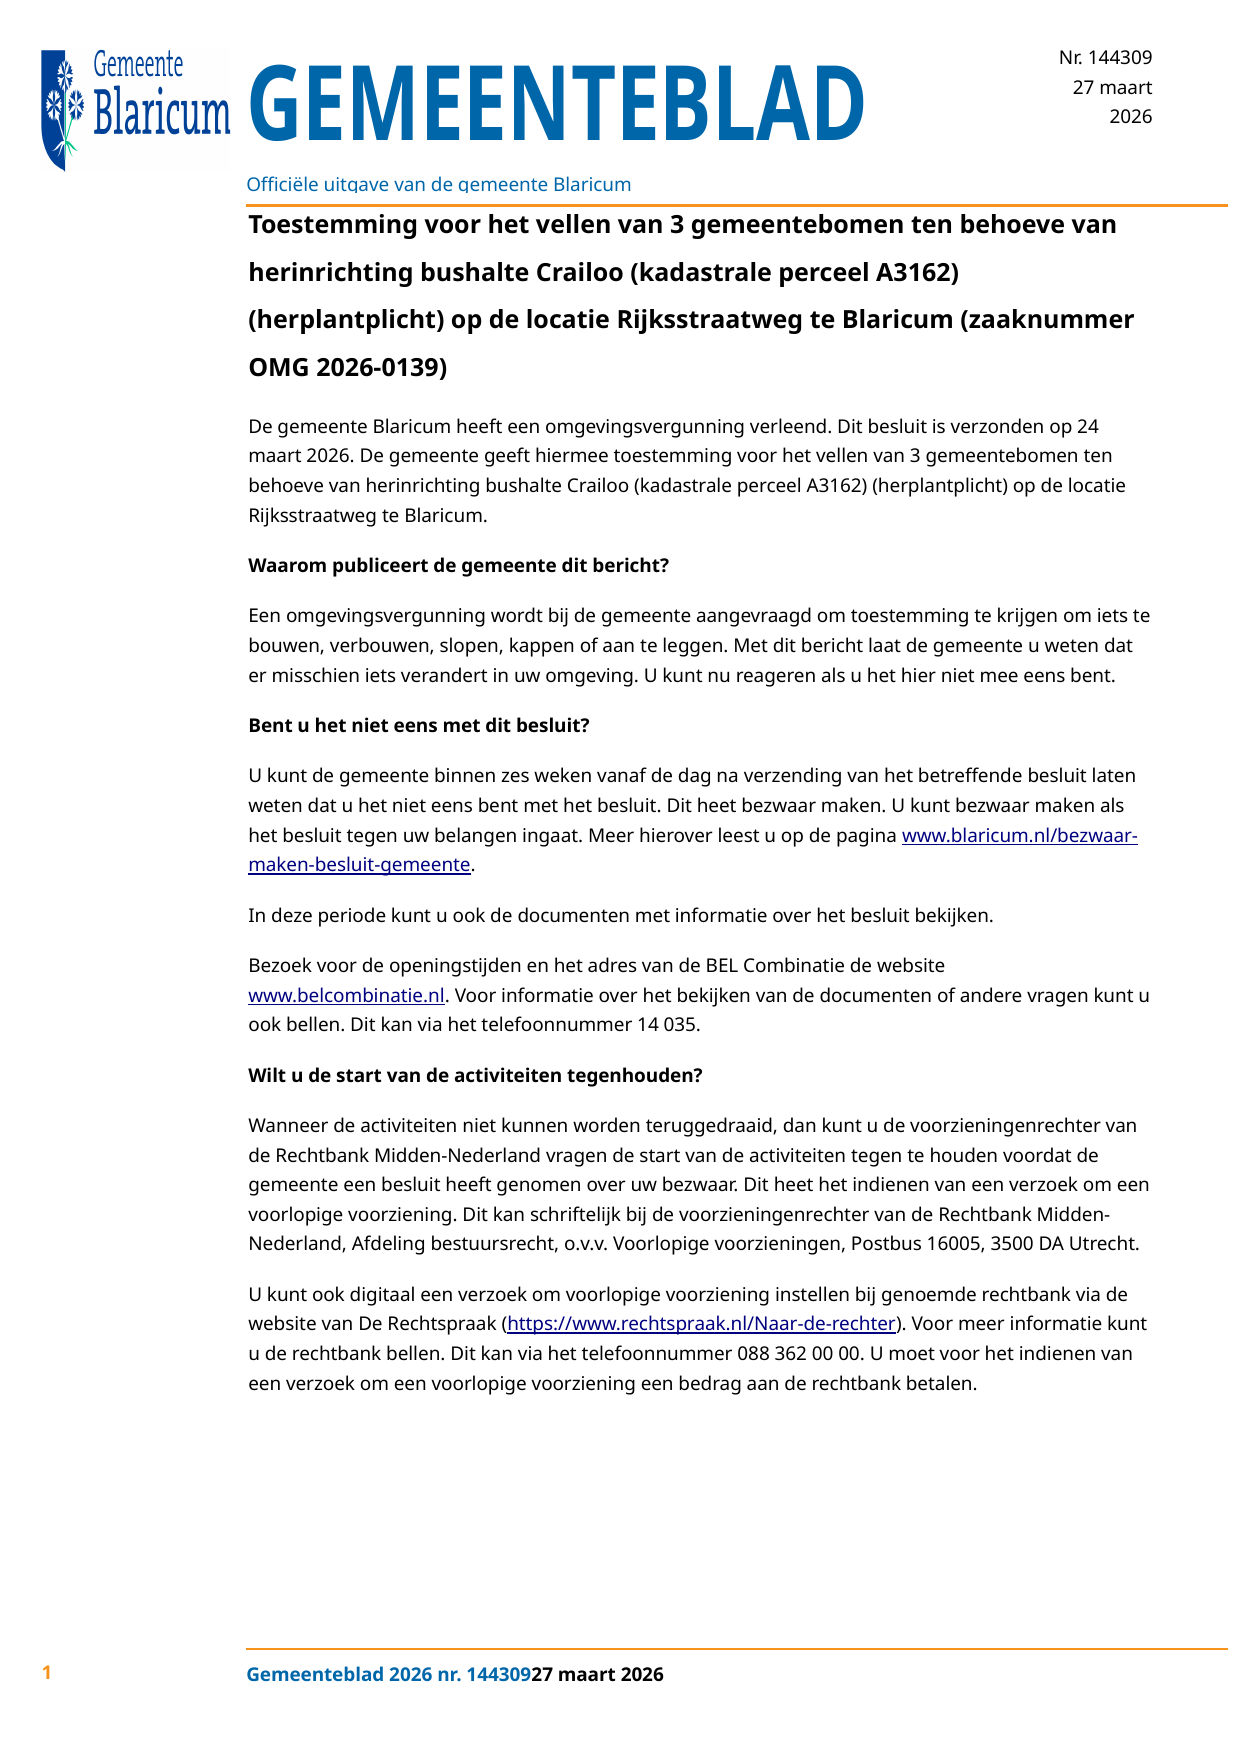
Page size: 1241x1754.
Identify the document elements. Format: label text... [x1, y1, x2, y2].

text Toestemming voor het vellen van 3 gemeentebomen ten behoeve van herinrichting bushalte Crailoo (kadastrale perceel A3162) (herplantplicht) op de locatie Rijksstraatweg te Blaricum (zaaknummer OMG 2026-0139) [248, 207, 1152, 384]
text Bent u het niet eens met dit besluit? [248, 712, 1152, 738]
text U kunt ook digitaal een verzoek om voorlopige voorziening instellen bij genoemde rechtbank via de website van De Rechtspraak (https://www.rechtspraak.nl/Naar-de-rechter). Voor meer informatie kunt u de rechtbank bellen. Dit kan via het telefoonnummer 088 362 00 00. U moet voor het indienen van een verzoek om een voorlopige voorziening een bedrag aan de rechtbank betalen. [248, 1281, 1152, 1396]
text Een omgevingsvergunning wordt bij de gemeente aangevraagd om toestemming te krijgen om iets te bouwen, verbouwen, slopen, kappen of aan te leggen. Met dit bericht laat de gemeente u weten dat er misschien iets verandert in uw omgeving. U kunt nu reageren als u het hier niet mee eens bent. [248, 603, 1152, 688]
text De gemeente Blaricum heeft een omgevingsvergunning verleend. Dit besluit is verzonden op 24 maart 2026. De gemeente geeft hiermee toestemming voor het vellen van 3 gemeentebomen ten behoeve van herinrichting bushalte Crailoo (kadastrale perceel A3162) (herplantplicht) op de locatie Rijksstraatweg te Blaricum. [248, 413, 1152, 528]
text U kunt de gemeente binnen zes weken vanaf de dag na verzending van het betreffende besluit laten weten dat u het niet eens bent met het besluit. Dit heet bezwaar maken. U kunt bezwaar maken als het besluit tegen uw belangen ingaat. Meer hierover leest u op de pagina www.blaricum.nl/bezwaar-maken-besluit-gemeente. [248, 763, 1152, 877]
text Wilt u de start van de activiteiten tegenhouden? [248, 1062, 1152, 1088]
text Waarom publiceert de gemeente dit bericht? [248, 552, 1152, 578]
text In deze periode kunt u ook de documenten met informatie over het besluit bekijken. [248, 902, 1152, 928]
text Wanneer de activiteiten niet kunnen worden teruggedraaid, dan kunt u de voorzieningenrechter van de Rechtbank Midden-Nederland vragen de start van de activiteiten tegen te houden voordat de gemeente een besluit heeft genomen over uw bezwaar. Dit heet het indienen van een verzoek om een voorlopige voorziening. Dit kan schriftelijk bij de voorzieningenrechter van de Rechtbank Midden-Nederland, Afdeling bestuursrecht, o.v.v. Voorlopige voorzieningen, Postbus 16005, 3500 DA Utrecht. [248, 1112, 1152, 1256]
picture [41, 47, 231, 172]
text Bezoek voor de openingstijden en het adres van de BEL Combinatie de website www.belcombinatie.nl. Voor informatie over het bekijken van de documenten of andere vragen kunt u ook bellen. Dit kan via het telefoonnummer 14 035. [248, 952, 1152, 1037]
